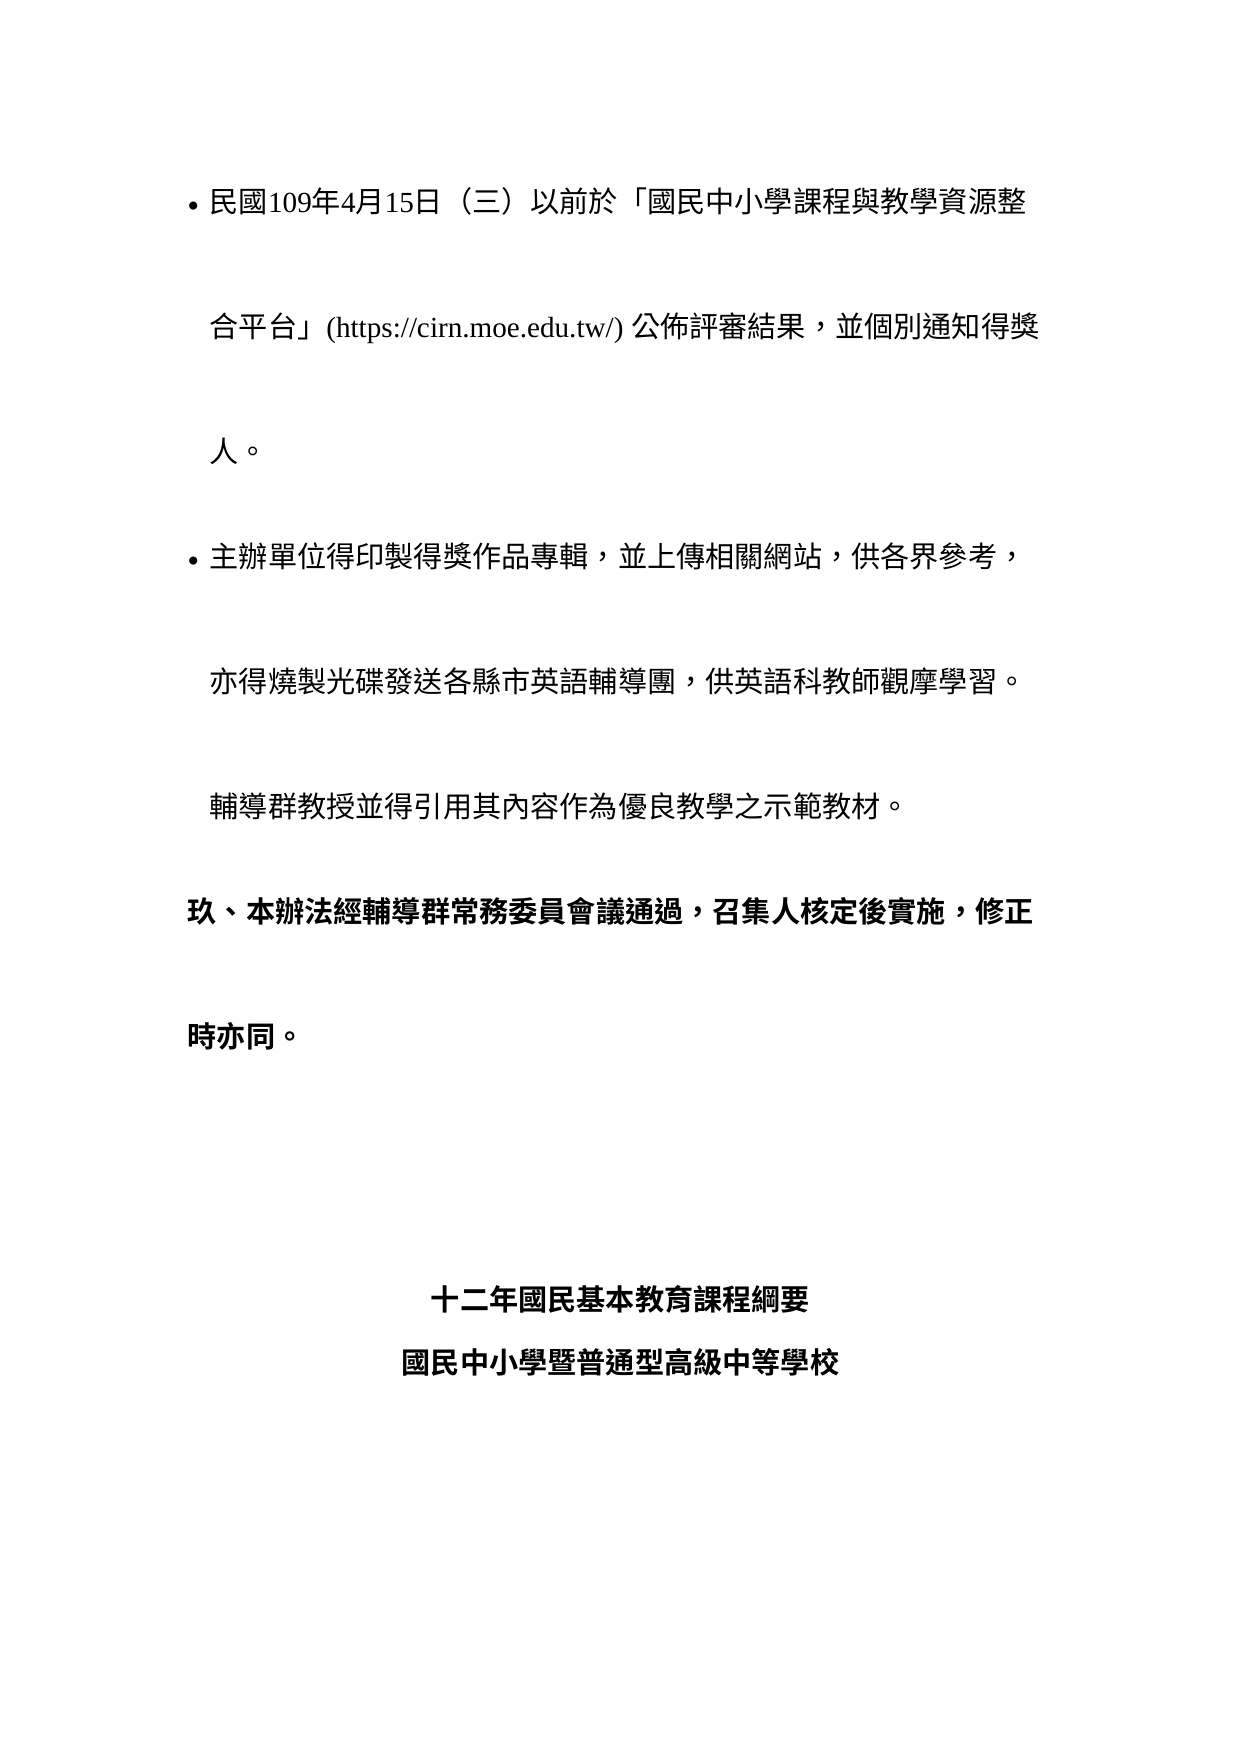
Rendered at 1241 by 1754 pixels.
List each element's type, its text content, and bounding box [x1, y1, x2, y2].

list 主辦單位得印製得獎作品專輯，並上傳相關網站，供各界參考，亦得燒製光碟發送各縣市英語輔導團，供英語科教師觀摩學習。輔導群教授並得引用其內容作為優良教學之示範教材。 [187, 513, 1053, 826]
text 玖、本辦法經輔導群常務委員會議通過，召集人核定後實施，修正時亦同。 [187, 868, 1053, 1055]
list 民國109年4月15日（三）以前於「國民中小學課程與教學資源整合平台」(https://cirn.moe.edu.tw/) 公佈評審結果，並個別通知得獎人。 [187, 158, 1053, 471]
text 十二年國民基本教育課程綱要 [187, 1256, 1053, 1319]
text 國民中小學暨普通型高級中等學校 [187, 1319, 1053, 1381]
